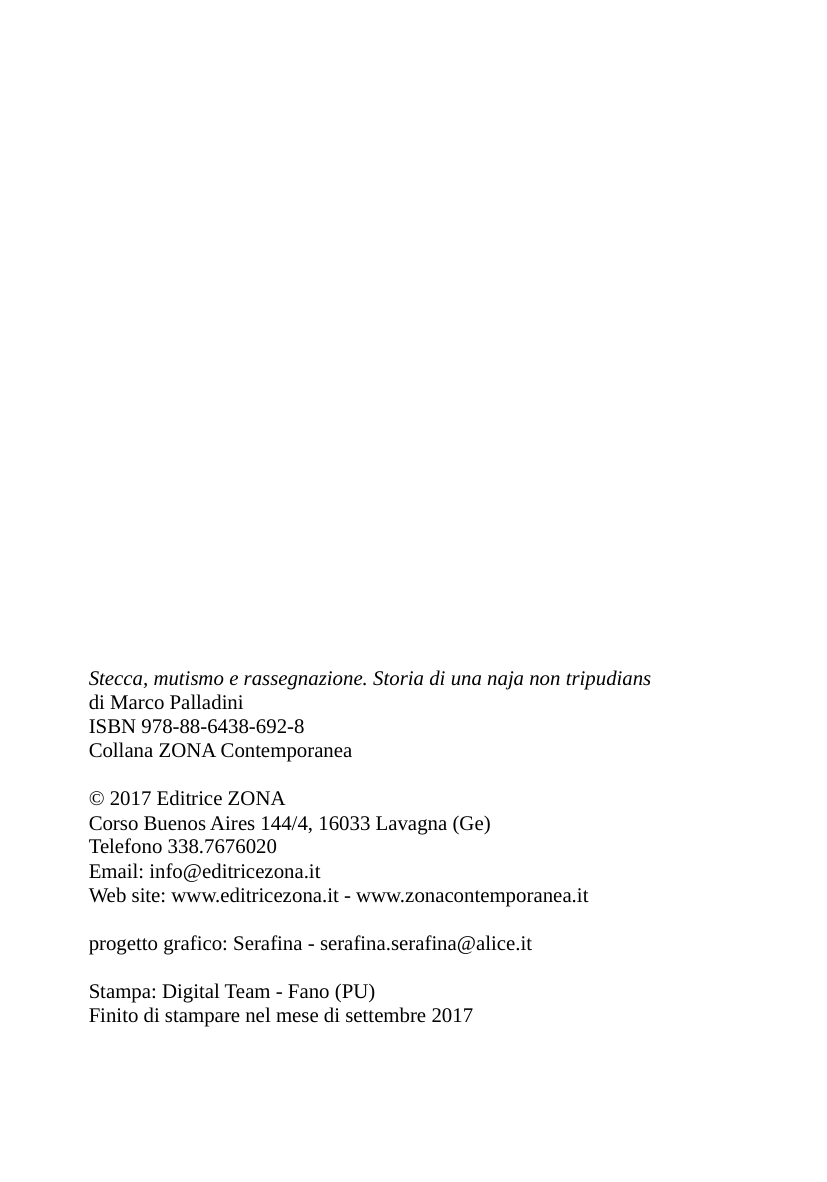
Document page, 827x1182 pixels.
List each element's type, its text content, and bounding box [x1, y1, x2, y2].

text progetto grafico: Serafina - serafina.serafina@alice.it [88, 931, 738, 955]
text Stecca, mutismo e rassegnazione. Storia di una naja non tripudians [88, 666, 738, 690]
text Collana ZONA Contemporanea [88, 738, 738, 762]
text Email: info@editricezona.it [88, 858, 738, 883]
text Web site: www.editricezona.it - www.zonacontemporanea.it [88, 883, 738, 907]
text Stampa: Digital Team - Fano (PU) [88, 979, 738, 1003]
text Finito di stampare nel mese di settembre 2017 [88, 1003, 738, 1027]
text Telefono 338.7676020 [88, 834, 738, 858]
text di Marco Palladini [88, 690, 738, 714]
text ISBN 978-88-6438-692-8 [88, 714, 738, 738]
text © 2017 Editrice ZONA [88, 786, 738, 810]
text Corso Buenos Aires 144/4, 16033 Lavagna (Ge) [88, 810, 738, 834]
